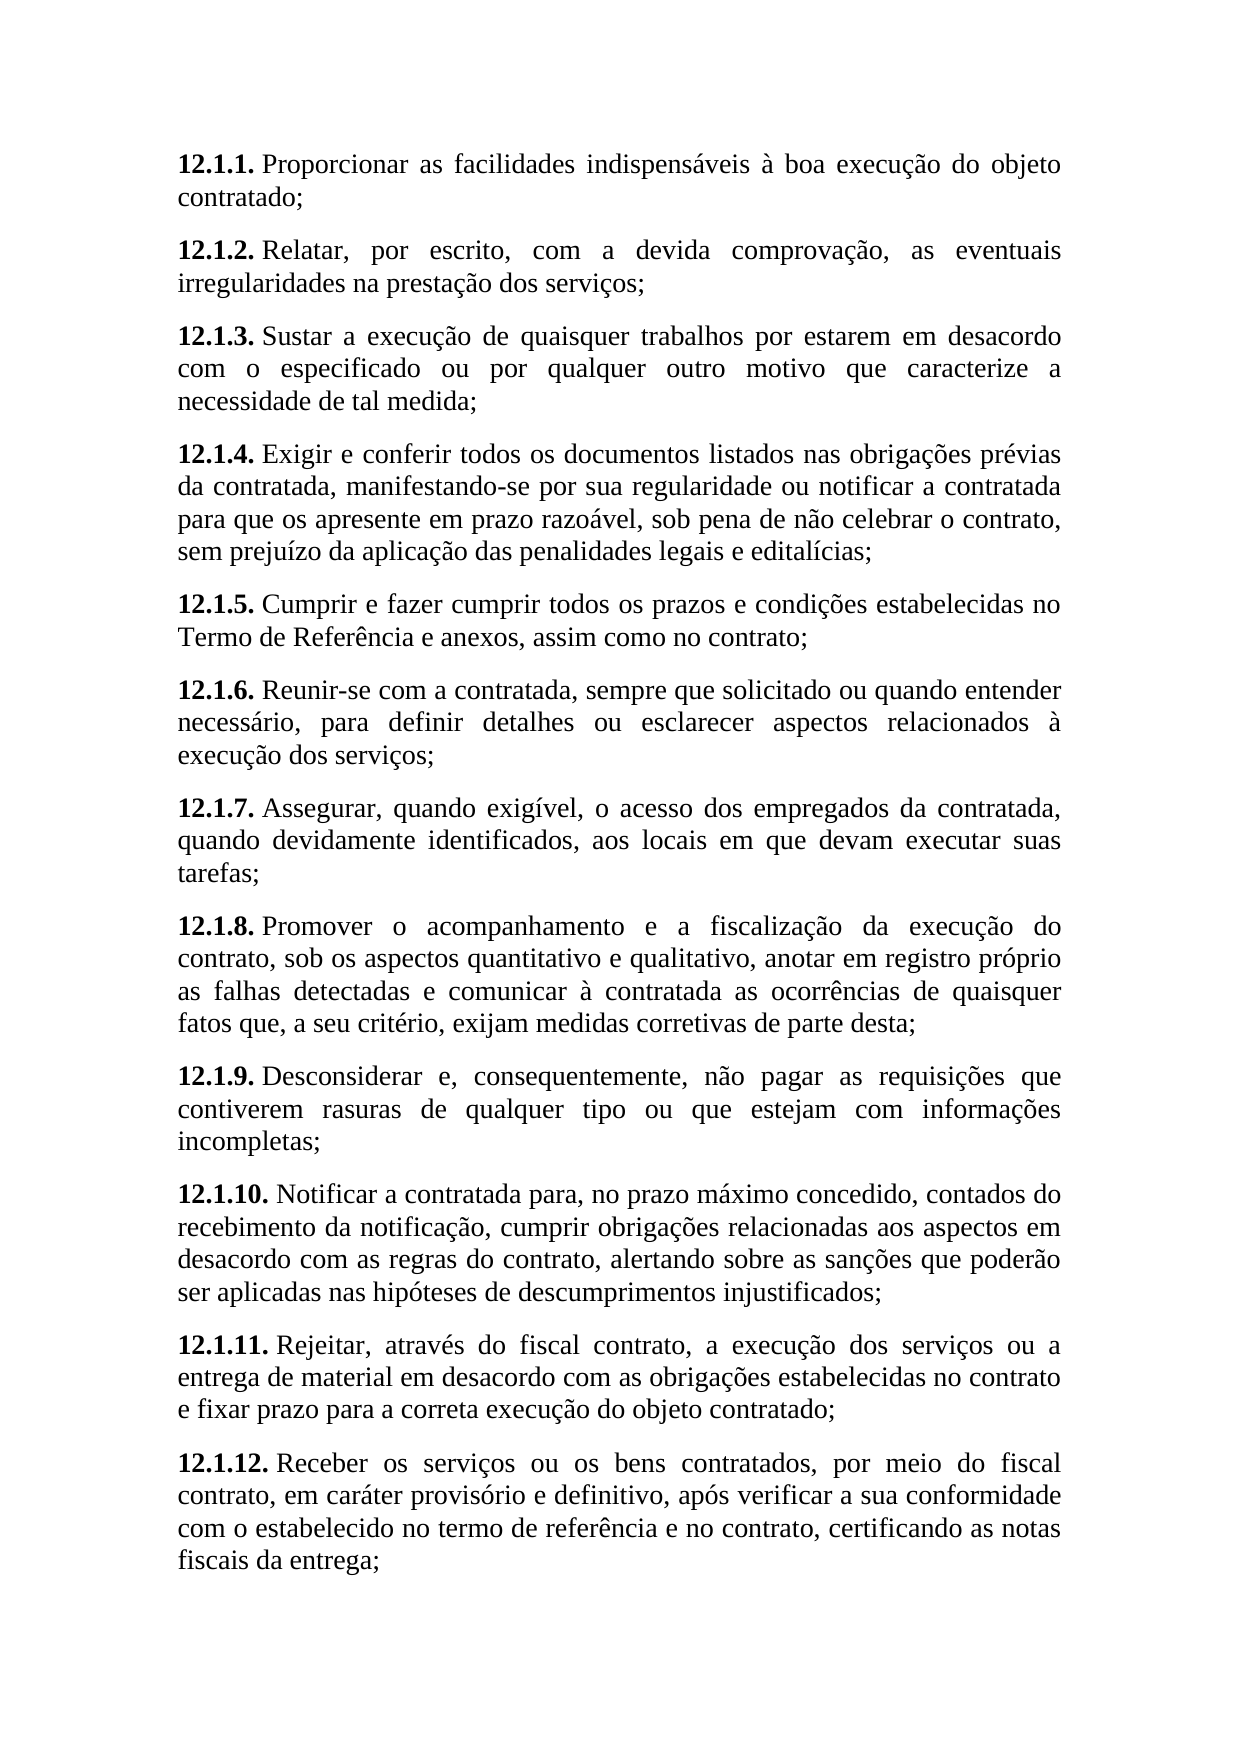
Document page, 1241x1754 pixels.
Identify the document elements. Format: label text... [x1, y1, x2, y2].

text 12.1.11. Rejeitar, através do fiscal contrato, a execução dos serviços ou a entrega de material em desacordo com as obrigações estabelecidas no contrato e fixar prazo para a correta execução do objeto contratado; [177, 1328, 1063, 1425]
text 12.1.1. Proporcionar as facilidades indispensáveis à boa execução do objeto contratado; [177, 148, 1063, 212]
text 12.1.8. Promover o acompanhamento e a fiscalização da execução do contrato, sob os aspectos quantitativo e qualitativo, anotar em registro próprio as falhas detectadas e comunicar à contratada as ocorrências de quaisquer fatos que, a seu critério, exijam medidas corretivas de parte desta; [177, 909, 1063, 1038]
text 12.1.4. Exigir e conferir todos os documentos listados nas obrigações prévias da contratada, manifestando-se por sua regularidade ou notificar a contratada para que os apresente em prazo razoável, sob pena de não celebrar o contrato, sem prejuízo da aplicação das penalidades legais e editalícias; [177, 437, 1063, 566]
text 12.1.7. Assegurar, quando exigível, o acesso dos empregados da contratada, quando devidamente identificados, aos locais em que devam executar suas tarefas; [177, 791, 1063, 888]
text 12.1.2. Relatar, por escrito, com a devida comprovação, as eventuais irregularidades na prestação dos serviços; [177, 233, 1063, 298]
text 12.1.3. Sustar a execução de quaisquer trabalhos por estarem em desacordo com o especificado ou por qualquer outro motivo que caracterize a necessidade de tal medida; [177, 319, 1063, 416]
text 12.1.6. Reunir-se com a contratada, sempre que solicitado ou quando entender necessário, para definir detalhes ou esclarecer aspectos relacionados à execução dos serviços; [177, 673, 1063, 770]
text 12.1.5. Cumprir e fazer cumprir todos os prazos e condições estabelecidas no Termo de Referência e anexos, assim como no contrato; [177, 587, 1063, 652]
text 12.1.10. Notificar a contratada para, no prazo máximo concedido, contados do recebimento da notificação, cumprir obrigações relacionadas aos aspectos em desacordo com as regras do contrato, alertando sobre as sanções que poderão ser aplicadas nas hipóteses de descumprimentos injustificados; [177, 1177, 1063, 1307]
text 12.1.12. Receber os serviços ou os bens contratados, por meio do fiscal contrato, em caráter provisório e definitivo, após verificar a sua conformidade com o estabelecido no termo de referência e no contrato, certificando as notas fiscais da entrega; [177, 1446, 1063, 1575]
text 12.1.9. Desconsiderar e, consequentemente, não pagar as requisições que contiverem rasuras de qualquer tipo ou que estejam com informações incompletas; [177, 1059, 1063, 1157]
